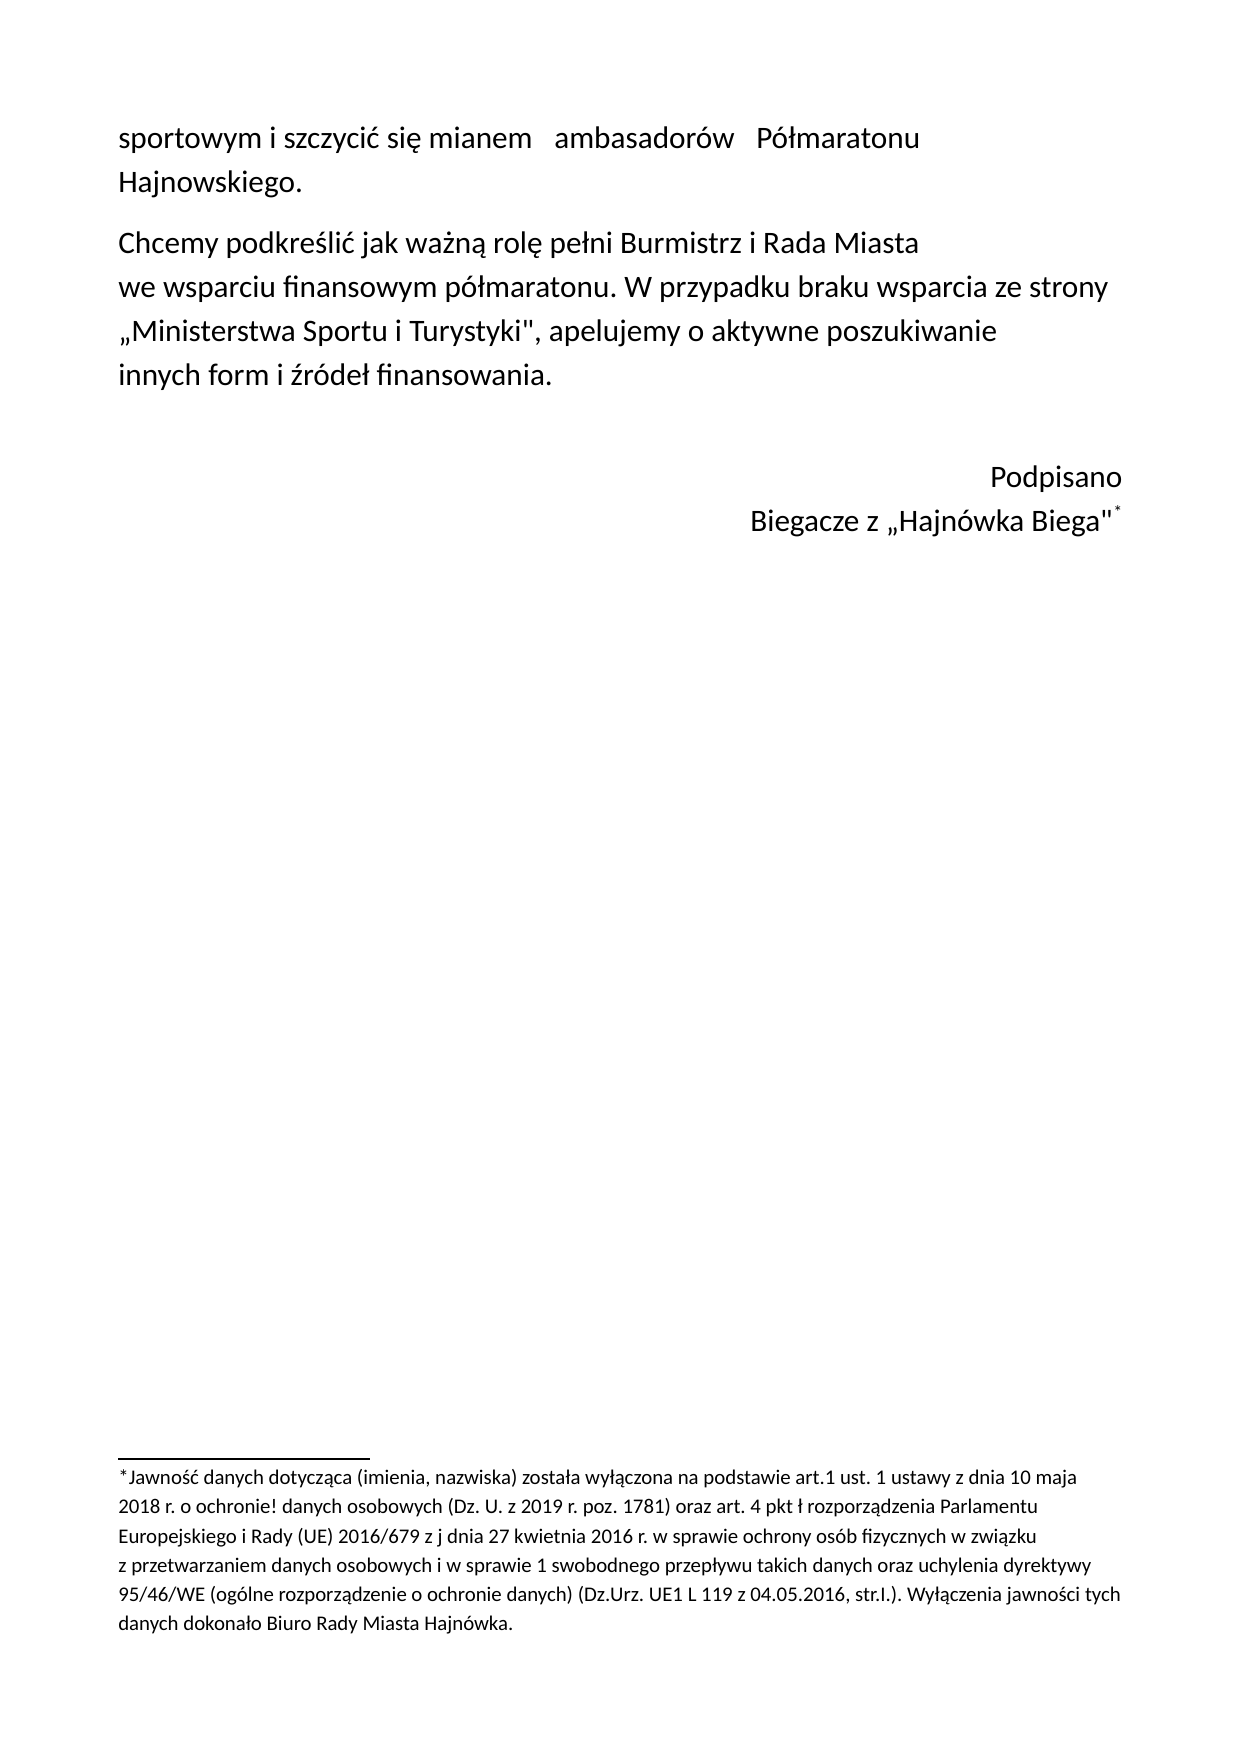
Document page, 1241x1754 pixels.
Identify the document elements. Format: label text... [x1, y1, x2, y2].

text Chcemy podkreślić jak ważną rolę pełni Burmistrz i Rada Miasta we wsparciu finansowym półmaratonu. W przypadku braku wsparcia ze strony „Ministerstwa Sportu i Turystyki", apelujemy o aktywne poszukiwanie innych form i źródeł finansowania. [118, 223, 1122, 393]
text Biegacze z „Hajnówka Biega" [118, 501, 1122, 539]
text Jawność danych dotycząca (imienia, nazwiska) została wyłączona na podstawie art.1 ust. 1 ustawy z dnia 10 maja 2018 r. o ochronie! danych osobowych (Dz. U. z 2019 r. poz. 1781) oraz art. 4 pkt ł rozporządzenia Parlamentu Europejskiego i Rady (UE) 2016/679 z j dnia 27 kwietnia 2016 r. w sprawie ochrony osób fizycznych w związku z przetwarzaniem danych osobowych i w sprawie 1 swobodnego przepływu takich danych oraz uchylenia dyrektywy 95/46/WE (ogólne rozporządzenie o ochronie danych) (Dz.Urz. UE1 L 119 z 04.05.2016, str.I.). Wyłączenia jawności tych danych dokonało Biuro Rady Miasta Hajnówka. [118, 1464, 1122, 1636]
text sportowym i szczycić się mianem ambasadorów Półmaratonu Hajnowskiego. [118, 118, 1122, 200]
text Podpisano [118, 457, 1122, 496]
